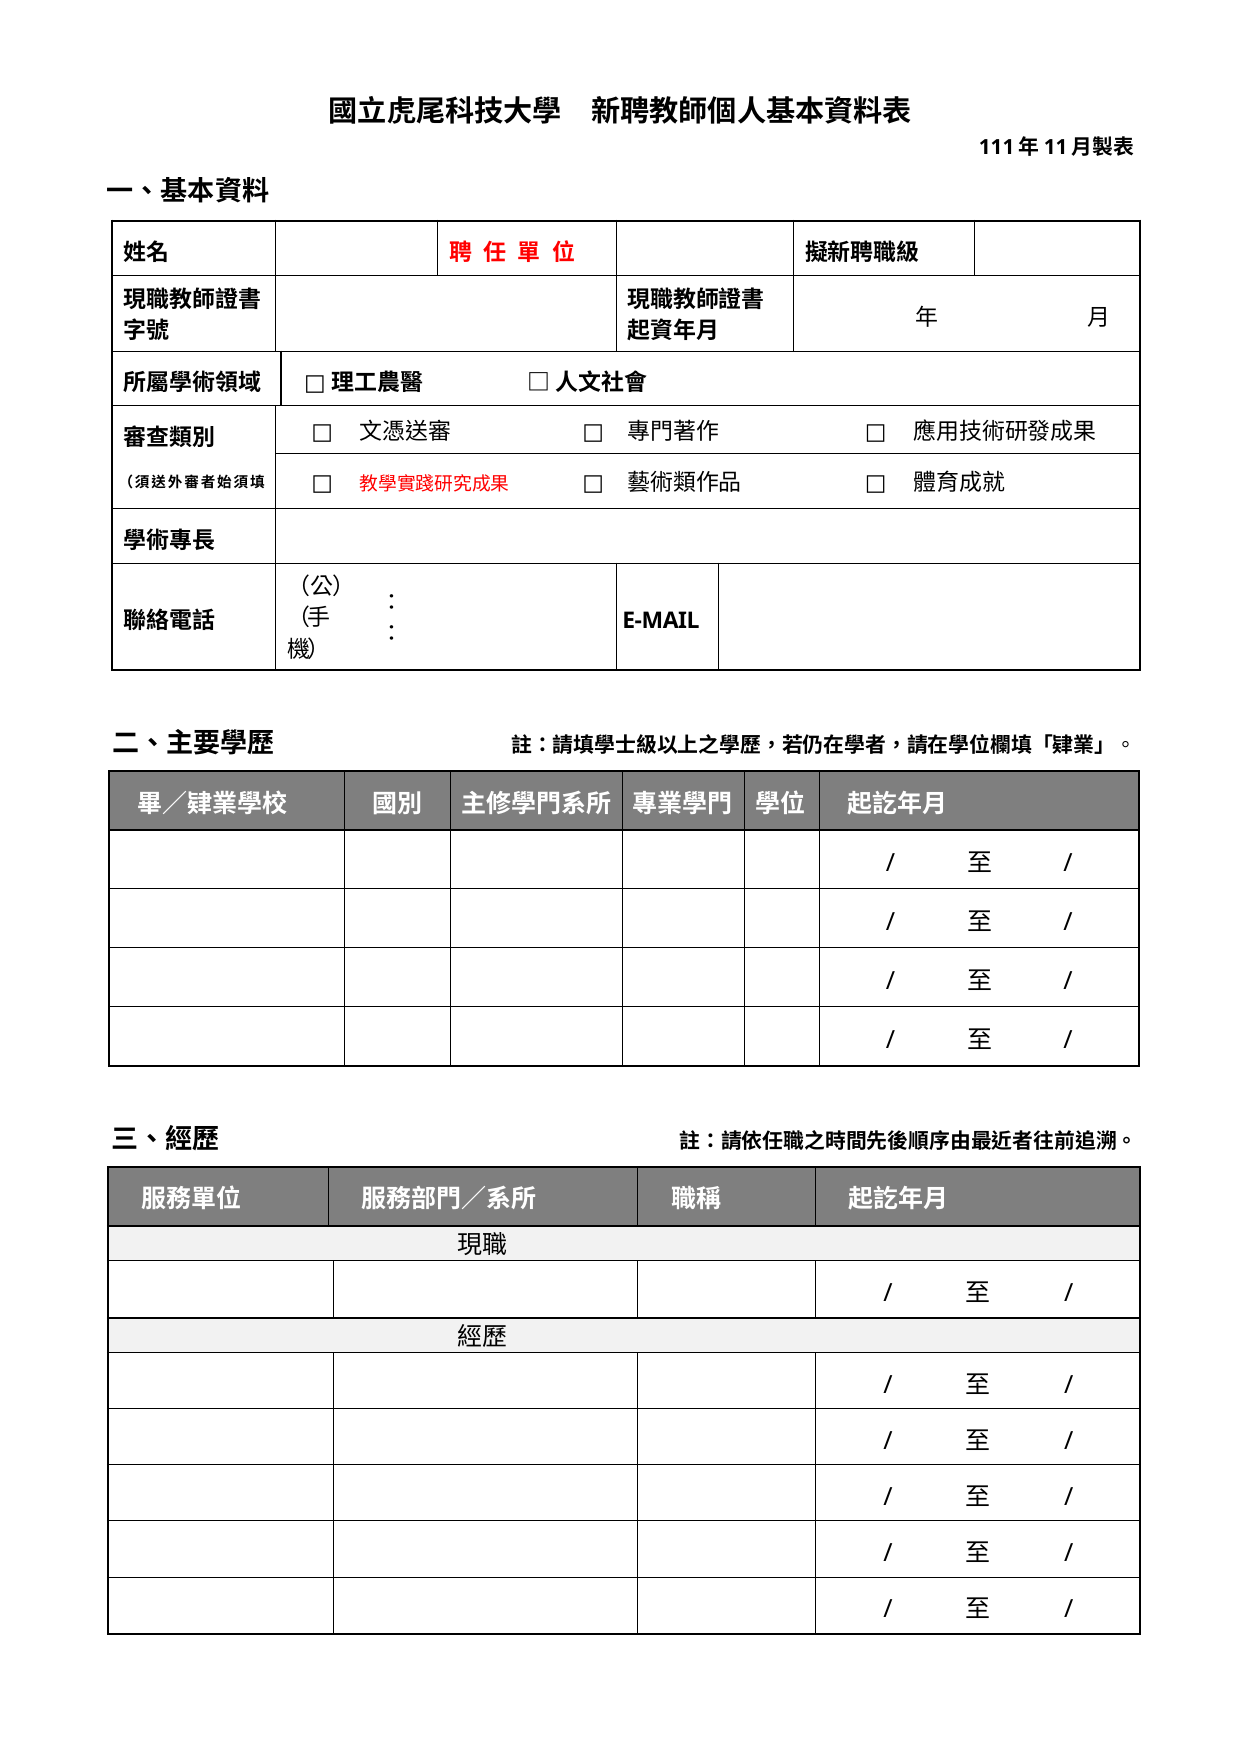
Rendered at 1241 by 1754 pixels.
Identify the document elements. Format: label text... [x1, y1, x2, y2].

table_cell 現職 [424, 1227, 777, 1260]
table_cell [451, 889, 622, 947]
table_cell 藝術類作品 [616, 454, 829, 508]
table_cell [334, 1521, 637, 1577]
table_cell [451, 831, 622, 888]
table_cell □ [276, 454, 348, 508]
table_cell [903, 1409, 960, 1464]
table_cell / [1054, 1261, 1083, 1317]
table_cell 學位 [745, 772, 819, 829]
table_cell [334, 1261, 637, 1317]
table_cell [996, 1261, 1054, 1317]
table_cell [1083, 1261, 1139, 1317]
table_cell 主修學門系所 [451, 772, 622, 829]
table_cell [997, 831, 1053, 888]
table_cell [345, 948, 450, 1006]
table_cell [1083, 1521, 1139, 1577]
table_cell 專業學門 [623, 772, 744, 829]
table_cell 經歷 [424, 1319, 777, 1352]
table_cell □ 理工農醫 □ 人文社會 [282, 352, 1139, 405]
table_cell [334, 1353, 637, 1408]
table_cell [745, 831, 819, 888]
table_cell [638, 1409, 815, 1464]
table_cell 現職教師證書字號 [113, 276, 275, 351]
text 111年11月製表 [106, 128, 1134, 161]
table_cell [903, 1261, 960, 1317]
table_cell [109, 1227, 424, 1260]
table_cell [110, 889, 344, 947]
table_header 二、主要學歷 [109, 711, 483, 770]
table_cell [816, 1409, 873, 1464]
table_cell / [1054, 1409, 1083, 1464]
table_cell 至 [960, 1261, 996, 1317]
table_cell [1083, 1353, 1139, 1408]
table_cell [110, 831, 344, 888]
table_cell [777, 1319, 1139, 1352]
table_cell / [876, 948, 904, 1006]
table_cell / [876, 1007, 904, 1065]
table_cell 服務單位 [109, 1168, 328, 1225]
table_cell [975, 276, 1057, 351]
table_cell [816, 1261, 873, 1317]
table_cell ： ： [374, 564, 616, 669]
table_cell / [1054, 831, 1082, 888]
table_cell [334, 1465, 637, 1520]
table_cell 審查類別 （須送外審者始須填寫） [113, 406, 275, 508]
table_cell [109, 1521, 333, 1577]
table_cell [996, 1465, 1054, 1520]
table_cell [1082, 831, 1138, 888]
table_cell 至 [960, 1578, 996, 1633]
table_cell [794, 276, 879, 351]
table_cell [820, 948, 876, 1006]
table_cell / [1054, 1521, 1083, 1577]
table_cell [777, 1227, 1139, 1260]
table_cell [996, 1521, 1054, 1577]
table_cell [110, 948, 344, 1006]
table_cell 學術專長 [113, 509, 275, 562]
table_cell [996, 1409, 1054, 1464]
text 一、基本資料 [106, 174, 1134, 207]
table_cell [905, 889, 961, 947]
table_cell [903, 1578, 960, 1633]
table_cell [276, 509, 1139, 562]
table_cell 至 [960, 1353, 996, 1408]
table_header 姓名 [113, 222, 275, 275]
table_cell [997, 1007, 1053, 1065]
table_cell [109, 1319, 424, 1352]
table_cell 文憑送審 [348, 406, 549, 452]
table_cell [638, 1261, 815, 1317]
table_cell [1082, 889, 1138, 947]
table_cell / [873, 1261, 903, 1317]
table_cell / [876, 889, 904, 947]
table_cell 年 [879, 276, 975, 351]
table_cell [997, 889, 1053, 947]
table_cell / [873, 1409, 903, 1464]
table_cell / [1054, 1465, 1083, 1520]
table_cell [345, 1007, 450, 1065]
table_cell 專門著作 [616, 406, 829, 452]
table_cell [345, 889, 450, 947]
table_cell [1083, 1409, 1139, 1464]
table_header 擬新聘職級 [794, 222, 974, 275]
table_cell 體育成就 [902, 454, 1139, 508]
table_header [617, 222, 793, 275]
table_cell [623, 831, 744, 888]
table_cell [334, 1409, 637, 1464]
table_cell [334, 1578, 637, 1633]
table_cell 至 [961, 831, 997, 888]
table_cell □ [829, 406, 902, 452]
table_cell （公） （手機） [276, 564, 374, 669]
table_cell [638, 1521, 815, 1577]
table_cell 至 [960, 1409, 996, 1464]
table_cell [276, 276, 616, 351]
table_cell [816, 1521, 873, 1577]
table_cell 所屬學術領域 [113, 352, 280, 405]
table_cell [109, 1409, 333, 1464]
table_cell [745, 1007, 819, 1065]
table_cell [1083, 1465, 1139, 1520]
table_cell [816, 1578, 873, 1633]
table_cell [903, 1465, 960, 1520]
table_cell □ [276, 406, 348, 452]
table_cell [623, 1007, 744, 1065]
table_cell 職稱 [638, 1168, 815, 1225]
table_cell [820, 1007, 876, 1065]
table_cell □ [550, 406, 616, 452]
table_cell [345, 831, 450, 888]
table_cell [903, 1521, 960, 1577]
table_cell 教學實踐研究成果 [348, 454, 549, 508]
table_header [276, 222, 437, 275]
table_cell 起訖年月 [820, 772, 1138, 829]
table_cell [109, 1353, 333, 1408]
table_cell [1082, 948, 1138, 1006]
table_cell / [1054, 948, 1082, 1006]
table_cell / [1054, 1578, 1083, 1633]
table_cell [719, 564, 1139, 669]
table_cell 聯絡電話 [113, 564, 275, 669]
table_cell [451, 948, 622, 1006]
table_cell [996, 1353, 1054, 1408]
table_cell 現職教師證書 起資年月 [617, 276, 793, 351]
table_header 聘任單位 [438, 222, 616, 275]
table_cell / [873, 1578, 903, 1633]
table_cell [638, 1578, 815, 1633]
table_cell [110, 1007, 344, 1065]
table_cell [820, 889, 876, 947]
table_cell / [1054, 889, 1082, 947]
table_cell □ [829, 454, 902, 508]
table_cell [109, 1465, 333, 1520]
table_cell [820, 831, 876, 888]
table_header 三、經歷 [108, 1107, 484, 1166]
table_cell / [873, 1353, 903, 1408]
table_cell / [873, 1521, 903, 1577]
table_cell 起訖年月 [816, 1168, 1139, 1225]
table_cell [905, 948, 961, 1006]
table_cell [638, 1353, 815, 1408]
table_cell [1082, 1007, 1138, 1065]
table_cell [816, 1465, 873, 1520]
table_cell 服務部門／系所 [329, 1168, 637, 1225]
table_cell [745, 889, 819, 947]
table_cell / [876, 831, 904, 888]
table_cell [1083, 1578, 1139, 1633]
table_cell 至 [961, 948, 997, 1006]
table_cell [109, 1578, 333, 1633]
table_cell / [1054, 1353, 1083, 1408]
table_header 註：請依任職之時間先後順序由最近者往前追溯。 [484, 1107, 1140, 1166]
table_cell [997, 948, 1053, 1006]
table_cell [905, 1007, 961, 1065]
table_cell / [873, 1465, 903, 1520]
table_cell [903, 1353, 960, 1408]
table_cell [745, 948, 819, 1006]
table_cell 至 [961, 1007, 997, 1065]
table_cell E-MAIL [617, 564, 718, 669]
table_header [975, 222, 1139, 275]
text 國立虎尾科技大學 新聘教師個人基本資料表 [106, 94, 1134, 128]
table_header 註：請填學士級以上之學歷，若仍在學者，請在學位欄填「肄業」。 [483, 711, 1139, 770]
table_cell / [1054, 1007, 1082, 1065]
table_cell 至 [960, 1521, 996, 1577]
table_cell 至 [961, 889, 997, 947]
table_cell 至 [960, 1465, 996, 1520]
table_cell [816, 1353, 873, 1408]
table_cell [623, 889, 744, 947]
table_cell 應用技術研發成果 [902, 406, 1139, 452]
table_cell [623, 948, 744, 1006]
table_cell 畢／肄業學校 [110, 772, 344, 829]
table_cell 國別 [345, 772, 450, 829]
table_cell □ [550, 454, 616, 508]
table_cell [996, 1578, 1054, 1633]
table_cell [451, 1007, 622, 1065]
table_cell [638, 1465, 815, 1520]
table_cell [905, 831, 961, 888]
table_cell 月 [1057, 276, 1139, 351]
table_cell [109, 1261, 333, 1317]
